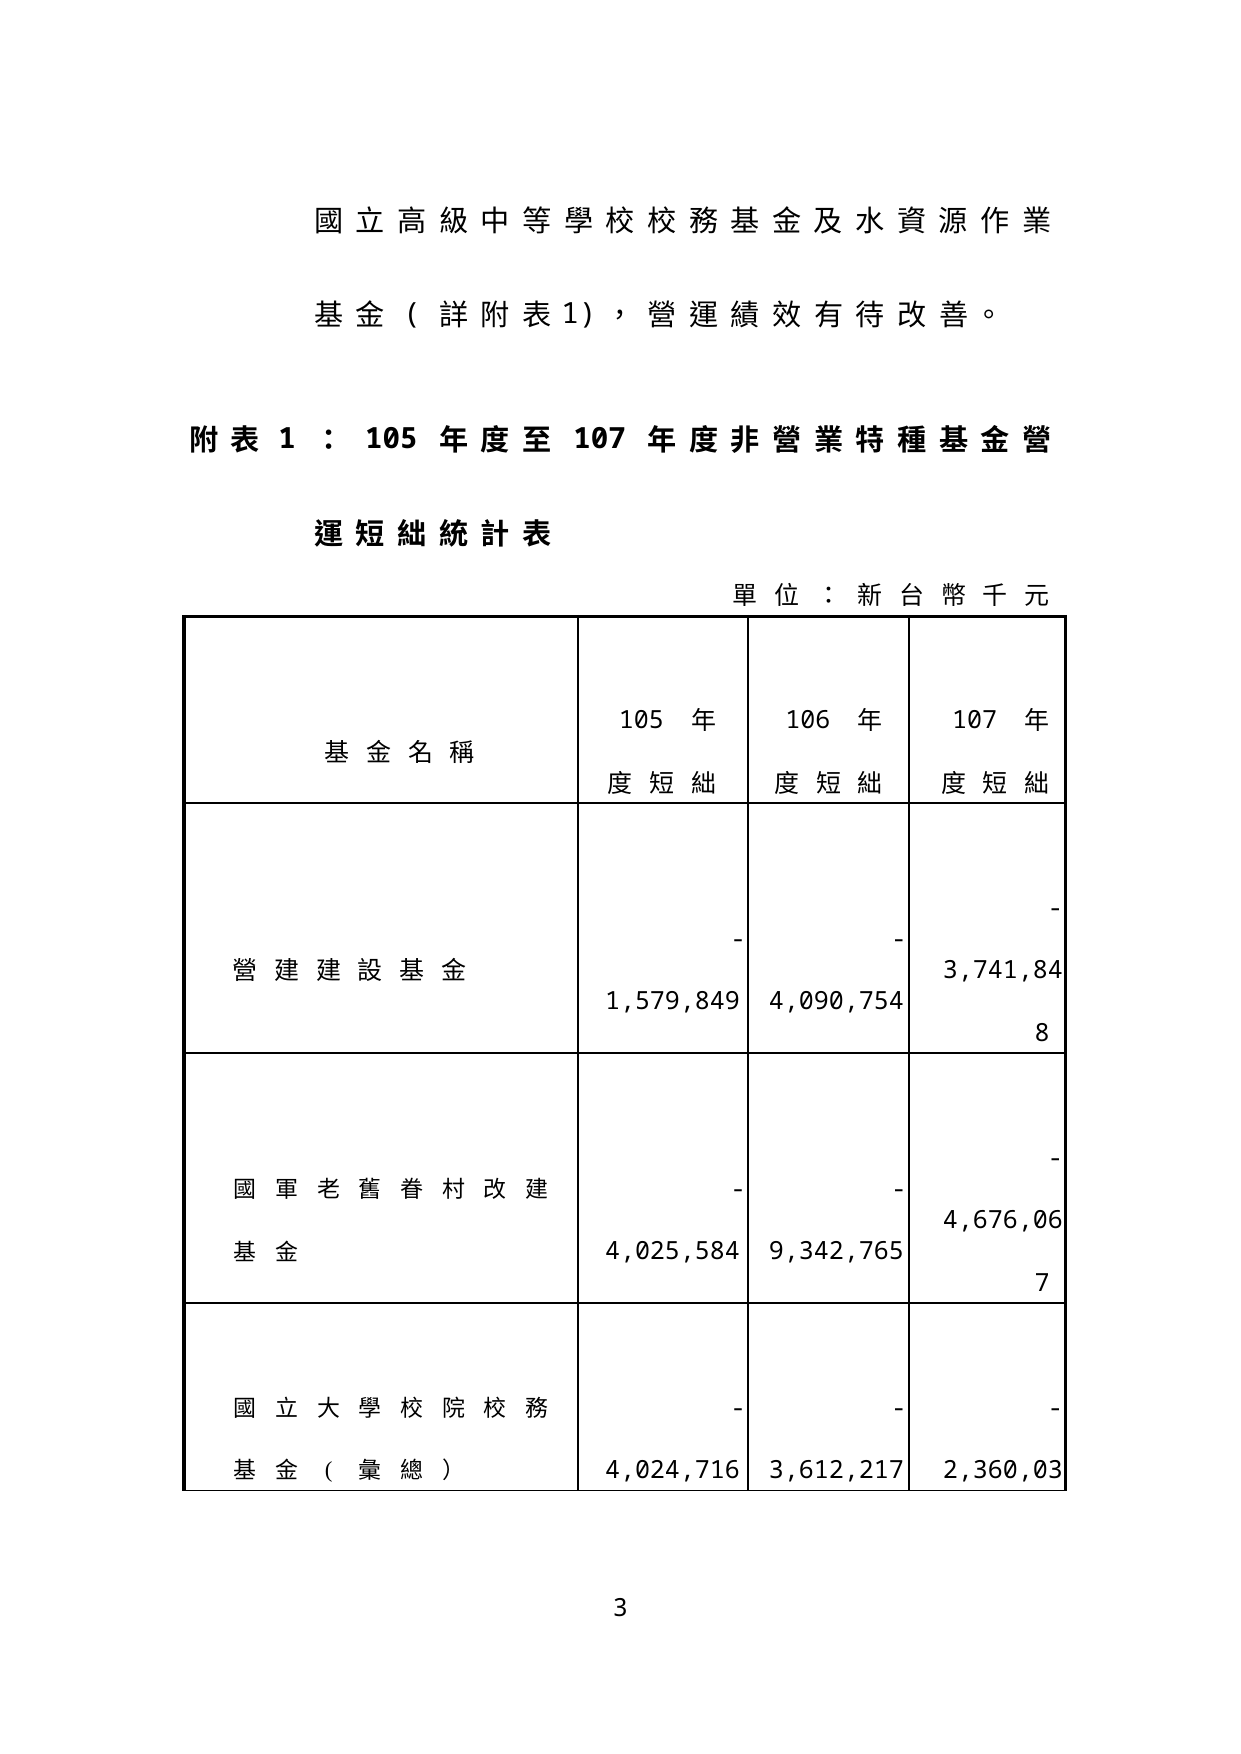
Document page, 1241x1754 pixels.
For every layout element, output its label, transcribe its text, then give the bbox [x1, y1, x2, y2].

table_cell 營建建設基金 [186, 804, 577, 1052]
table_cell 國立大學校院校務基金(彙總） [186, 1304, 577, 1490]
text 附表1：105年度至107年度非營業特種基金營運短絀統計表 [183, 365, 1058, 552]
table_cell -3,612,217 [749, 1304, 908, 1490]
table_header 105年度短絀 [579, 618, 747, 802]
text 中央政府78個非營業基金107年度決算營運結果，計有39個基金發生短絀，包括內政部所屬營建建設基金、國防部所屬國軍老舊眷村改建基金、教育部所屬國立大學校院校務基金(31家虧損)、國立社教機構作業基金、國立高級中等學校校務基金、法務部所屬矯正機關作業基金、經濟部所屬經濟作業基金、水資源作業基金及原住民族綜合發展基金等；另前揭基金連續3年發生短絀者包括營建建設基金、國軍老舊眷村改建基金、國立大學校院校務基金(26家)、國立社教機構作業基金、國立高級中等學校校務基金及水資源作業基金(詳附表1)，營運績效有待改善。 [271, 177, 1058, 365]
table_header 基金名稱 [186, 618, 577, 802]
table_cell -9,342,765 [749, 1054, 908, 1302]
table_cell -4,676,067 [910, 1054, 1064, 1302]
table_cell -4,090,754 [749, 804, 908, 1052]
table_cell -4,024,716 [579, 1304, 747, 1490]
table_cell -4,025,584 [579, 1054, 747, 1302]
table_cell -2,360,03 [910, 1304, 1064, 1490]
text 單位：新台幣千元 [183, 552, 1058, 615]
table_header 107年度短絀 [910, 618, 1064, 802]
table_cell 國軍老舊眷村改建基金 [186, 1054, 577, 1302]
table_cell -3,741,848 [910, 804, 1064, 1052]
table_header 106年度短絀 [749, 618, 908, 802]
table_cell -1,579,849 [579, 804, 747, 1052]
